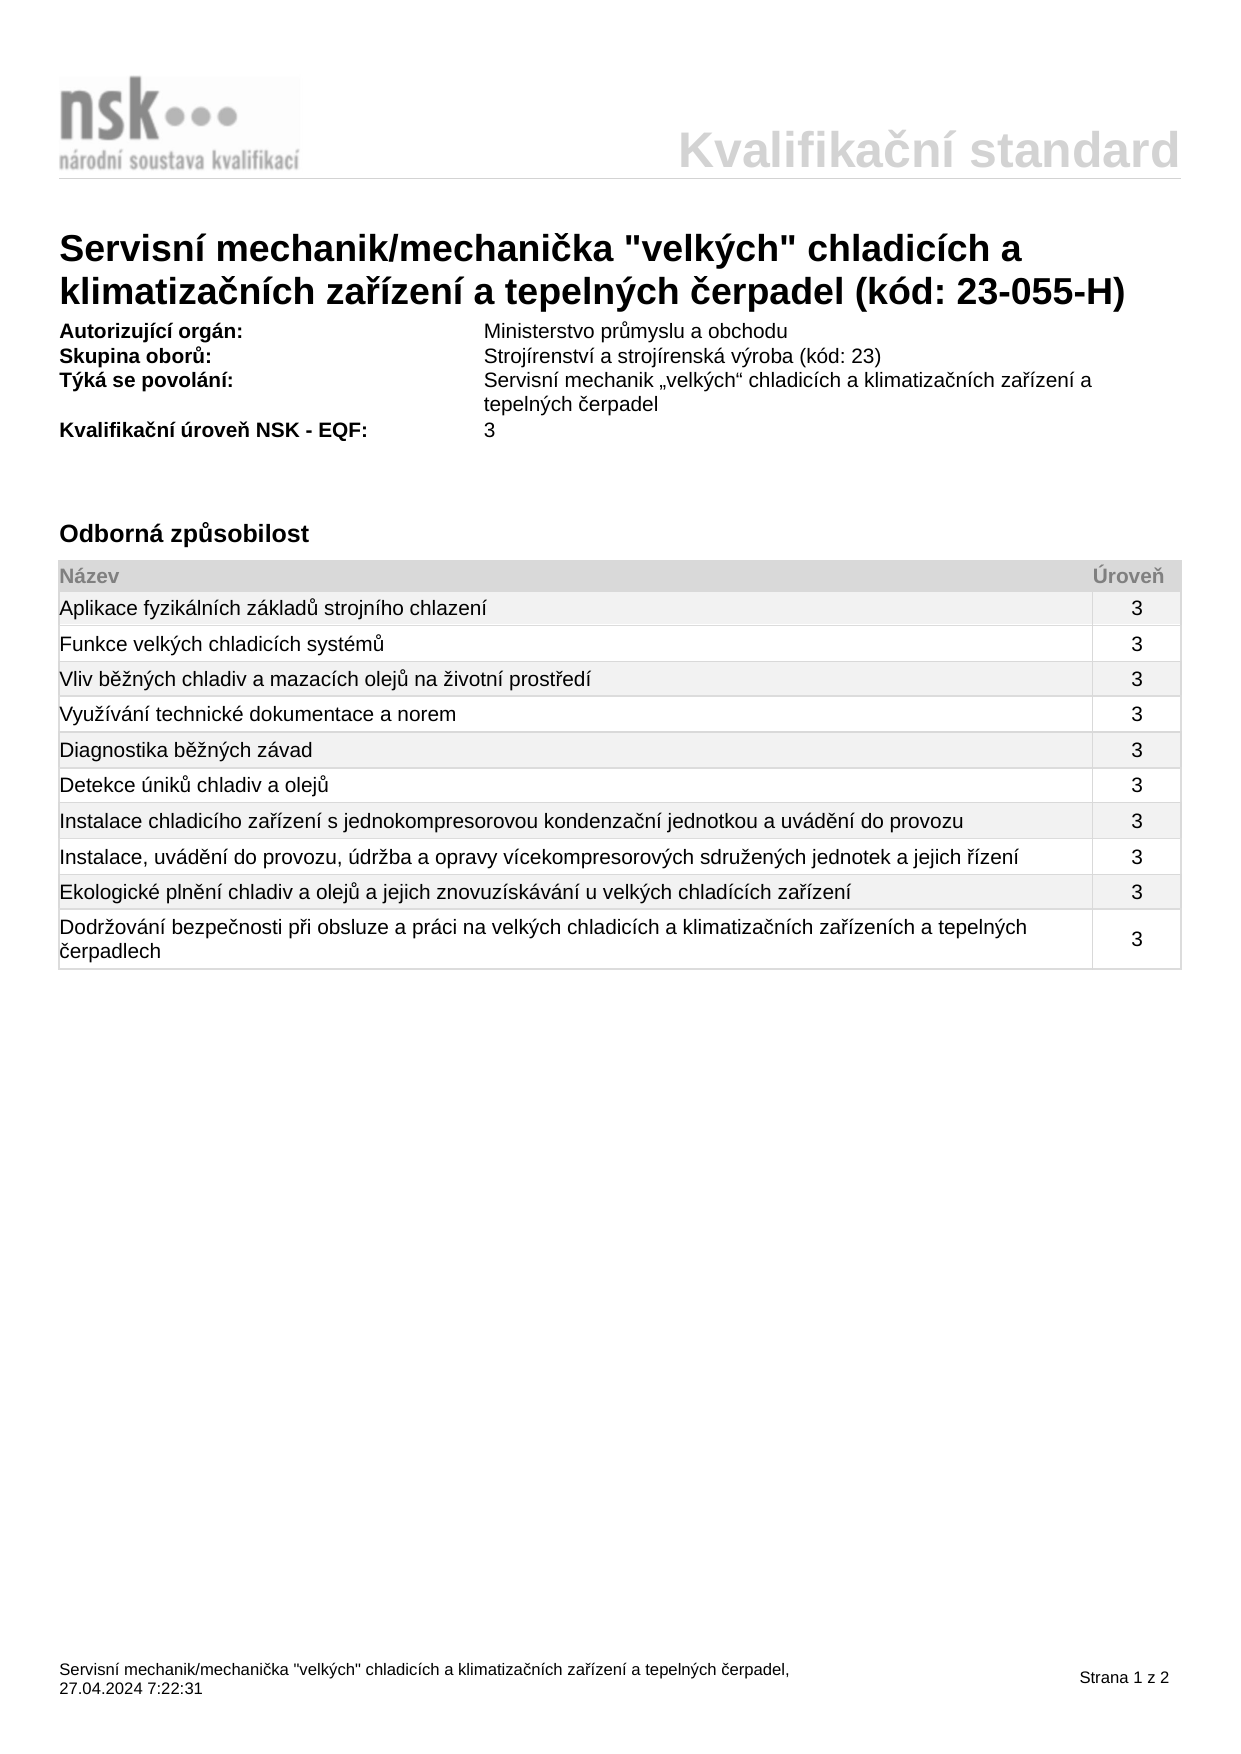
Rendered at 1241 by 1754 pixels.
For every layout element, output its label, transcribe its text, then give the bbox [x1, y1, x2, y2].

table_header [621, 59, 626, 172]
table_cell [484, 313, 620, 319]
table_cell Úroveň [1093, 562, 1180, 590]
table_cell [59, 196, 483, 224]
table_cell [626, 1268, 862, 1465]
table_cell [59, 313, 483, 319]
table_cell [862, 442, 1093, 512]
table_cell 3 [1093, 875, 1180, 908]
table_cell Dodržování bezpečnosti při obsluze a práci na velkých chladicích a klimatizačních zařízeních a tepelných čerpadlech [60, 910, 1092, 968]
table_cell Skupina oborů: [59, 344, 483, 368]
table_cell Odborná způsobilost [59, 512, 1181, 548]
table_cell Servisní mechanik „velkých“ chladicích a klimatizačních zařízení a tepelných čerpadel [484, 368, 1181, 418]
table_cell Strana 1 z 2 [862, 1660, 1169, 1696]
table_cell Vliv běžných chladiv a mazacích olejů na životní prostředí [60, 662, 1092, 695]
table_cell Servisní mechanik/mechanička "velkých" chladicích a klimatizačních zařízení a tepelných čerpadel, 27.04.2024 7:22:31 [59, 1660, 862, 1696]
table_cell 3 [1093, 592, 1180, 624]
table_cell 3 [1093, 662, 1180, 695]
table_cell [620, 1465, 626, 1660]
table_cell [1093, 970, 1169, 1268]
table_cell [620, 442, 626, 512]
table_cell 3 [1093, 910, 1180, 968]
table_cell [1169, 196, 1181, 224]
table_cell [626, 970, 862, 1268]
table_cell [1093, 313, 1169, 319]
table_cell [484, 548, 620, 560]
table_cell Využívání technické dokumentace a norem [60, 697, 1092, 731]
table_cell [1169, 1268, 1181, 1465]
table_cell [1093, 196, 1169, 224]
table_cell [1093, 548, 1169, 560]
table_cell [1169, 548, 1181, 560]
table_cell [1093, 1465, 1169, 1660]
table_cell [59, 970, 483, 1268]
table_cell [862, 1268, 1093, 1465]
table_cell Autorizující orgán: [59, 319, 483, 343]
table_cell [626, 313, 862, 319]
table_cell [620, 1268, 626, 1465]
table_cell [1093, 442, 1169, 512]
table_cell [626, 1465, 862, 1660]
table_cell 3 [1093, 839, 1180, 874]
table_cell [484, 1465, 620, 1660]
table_cell [484, 196, 620, 224]
table_cell [484, 1268, 620, 1465]
table_cell [620, 196, 626, 224]
table_cell [59, 179, 1181, 196]
table_cell [59, 172, 483, 178]
picture [58, 59, 621, 172]
table_cell [59, 1268, 483, 1465]
table_cell [862, 548, 1093, 560]
table_cell [1093, 1268, 1169, 1465]
table_cell [1169, 313, 1181, 319]
table_cell Název [60, 562, 1092, 590]
table_cell Diagnostika běžných závad [60, 733, 1092, 767]
table_cell [1169, 1465, 1181, 1660]
table_cell [59, 442, 483, 512]
table_cell [626, 548, 862, 560]
table_cell [626, 196, 862, 224]
table_cell [1169, 442, 1181, 512]
table_cell Aplikace fyzikálních základů strojního chlazení [60, 592, 1092, 624]
table_cell 3 [1093, 803, 1180, 838]
table_cell [862, 196, 1093, 224]
table_cell 3 [1093, 769, 1180, 802]
table_cell [620, 548, 626, 560]
table_cell [59, 392, 483, 418]
table_cell Detekce úniků chladiv a olejů [60, 769, 1092, 802]
table_cell Kvalifikační úroveň NSK - EQF: [59, 418, 483, 440]
table_cell Strojírenství a strojírenská výroba (kód: 23) [484, 344, 1181, 368]
table_cell 3 [1093, 626, 1180, 661]
table_cell [862, 970, 1093, 1268]
table_cell [59, 1465, 483, 1660]
table_cell [59, 548, 483, 560]
table_cell [1169, 1660, 1181, 1696]
table_header Kvalifikační standard [626, 59, 1181, 178]
table_cell Funkce velkých chladicích systémů [60, 626, 1092, 661]
table_cell Instalace, uvádění do provozu, údržba a opravy vícekompresorových sdružených jednotek a jejich řízení [60, 839, 1092, 874]
table_cell 3 [1093, 733, 1180, 767]
table_cell [626, 442, 862, 512]
table_cell Týká se povolání: [59, 368, 483, 392]
table_cell [484, 172, 620, 178]
table_cell Instalace chladicího zařízení s jednokompresorovou kondenzační jednotkou a uvádění do provozu [60, 803, 1092, 838]
table_cell [862, 313, 1093, 319]
table_cell [620, 970, 626, 1268]
table_cell Ministerstvo průmyslu a obchodu [484, 319, 1181, 344]
table_cell [484, 970, 620, 1268]
table_cell 3 [484, 418, 1181, 442]
table_cell [1169, 970, 1181, 1268]
table_cell Servisní mechanik/mechanička "velkých" chladicích a klimatizačních zařízení a tepelných čerpadel (kód: 23-055-H) [59, 224, 1181, 313]
table_cell [862, 1465, 1093, 1660]
table_cell Ekologické plnění chladiv a olejů a jejich znovuzískávání u velkých chladících zařízení [60, 875, 1092, 908]
table_cell [484, 442, 620, 512]
table_cell 3 [1093, 697, 1180, 731]
